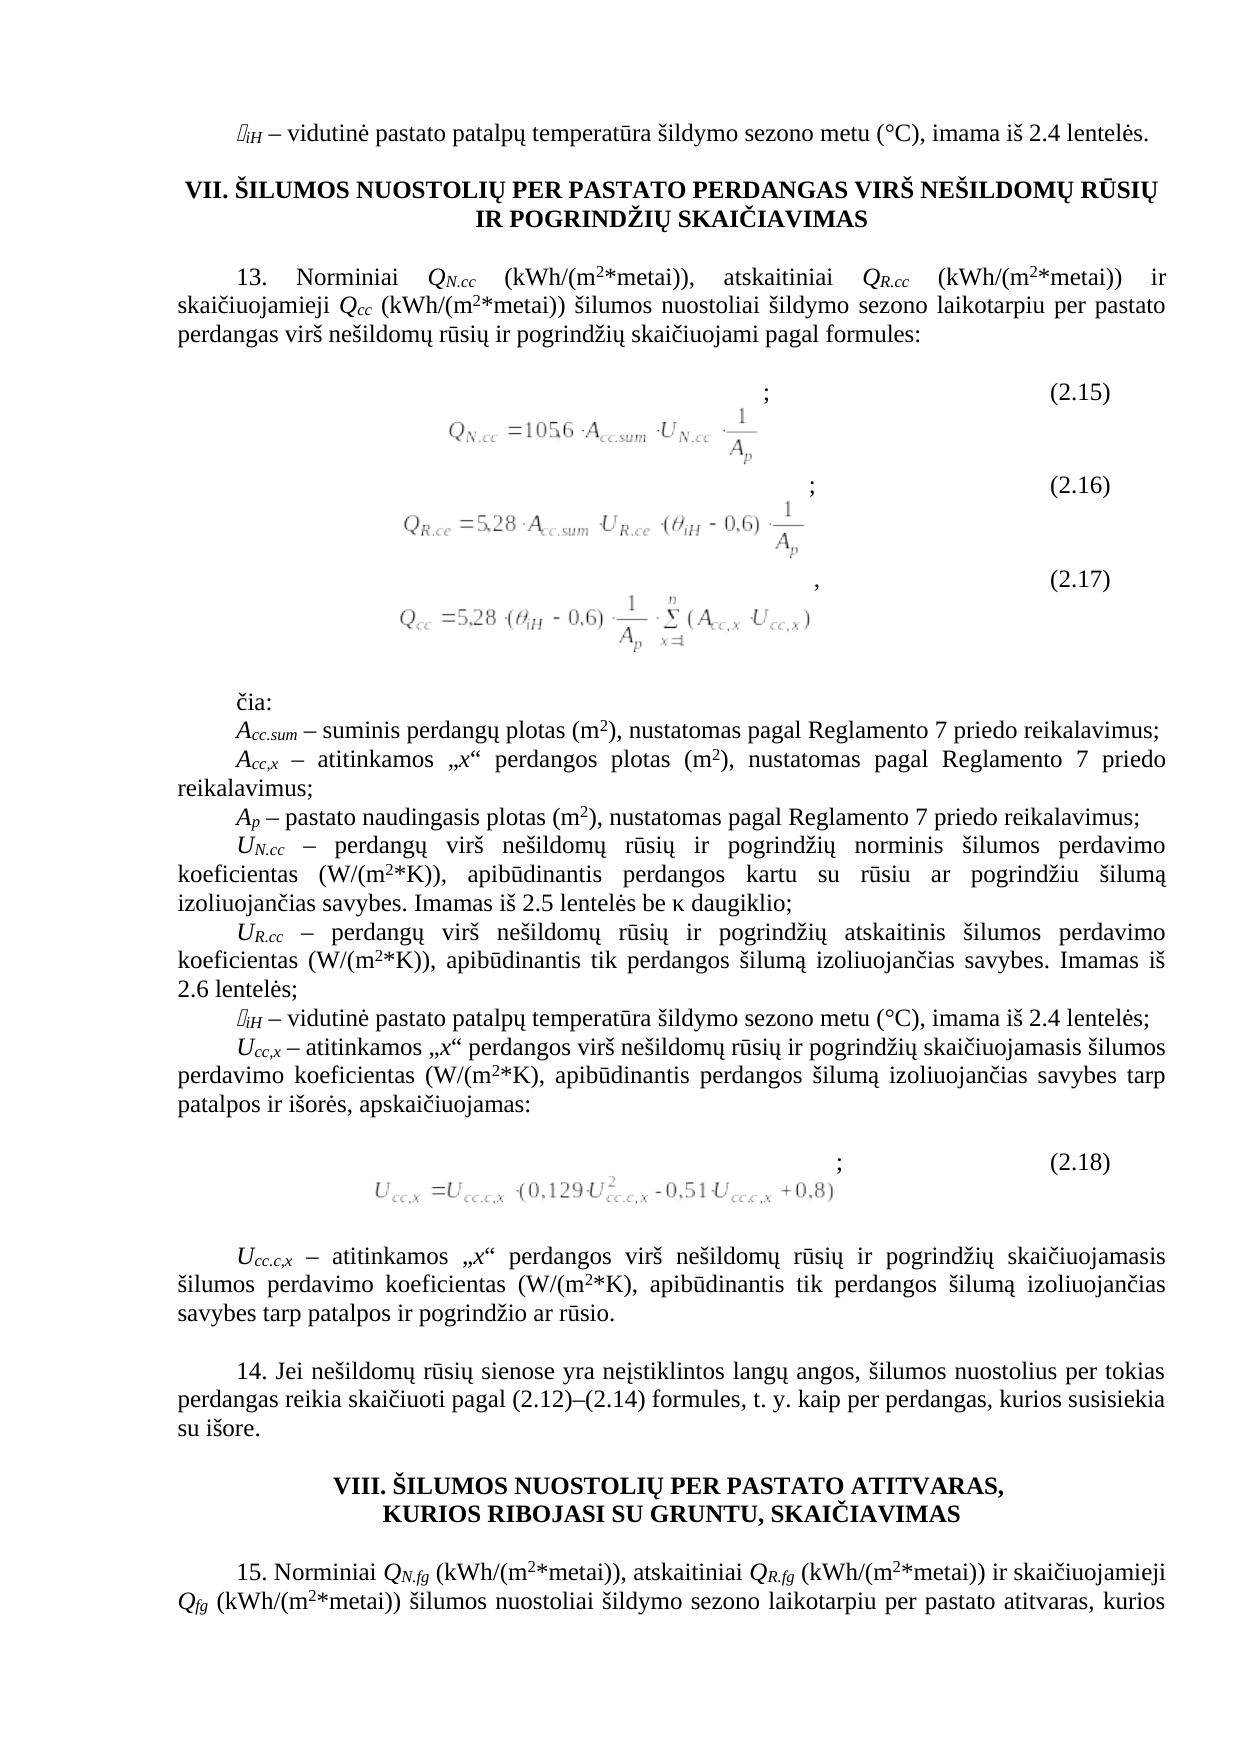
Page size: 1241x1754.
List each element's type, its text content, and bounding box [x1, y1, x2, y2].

text Acc.sum – suminis perdangų plotas (m2), nustatomas pagal Reglamento 7 priedo reikalavimus; [177, 716, 1166, 744]
text thetaiH – vidutinė pastato patalpų temperatūra šildymo sezono metu (°C), imama iš 2.4 lentelės; [177, 1003, 1166, 1032]
text thetaiH – vidutinė pastato patalpų temperatūra šildymo sezono metu (°C), imama iš 2.4 lentelės. [177, 118, 1166, 147]
table_cell Q(R.ce)=5,28*A(cc.sum)*U(R.ce)*(theta(iH)–0,6)*1/A(p); [177, 471, 1038, 564]
text čia: [177, 687, 1166, 716]
text Ucc.c,x – atitinkamos „x“ perdangos virš nešildomų rūsių ir pogrindžių skaičiuojamasis šilumos perdavimo koeficientas (W/(m2*K), apibūdinantis tik perdangos šilumą izoliuojančias savybes tarp patalpos ir pogrindžio ar rūsio. [177, 1241, 1166, 1327]
text 14. Jei nešildomų rūsių sienose yra neįstiklintos langų angos, šilumos nuostolius per tokias perdangas reikia skaičiuoti pagal (2.12)–(2.14) formules, t. y. kaip per perdangas, kurios susisiekia su išore. [177, 1356, 1166, 1442]
table_header (2.18) [1039, 1147, 1122, 1212]
text VIII. Šilumos nuostolių per pastato atitvaras, kurios ribojasi su gruntu, skaičiavimas [177, 1471, 1166, 1528]
table_header (2.15) [1039, 377, 1122, 471]
table_cell Q(cc)=5,28*(theta(iH)–0,6)*1/A(p)*SUMA(x=1,...,n)(A(cc,x)*U(cc,x)), [177, 564, 1038, 658]
text UN.cc – perdangų virš nešildomų rūsių ir pogrindžių norminis šilumos perdavimo koeficientas (W/(m2*K)), apibūdinantis perdangos kartu su rūsiu ar pogrindžiu šilumą izoliuojančias savybes. Imamas iš 2.5 lentelės be κk daugiklio; [177, 831, 1166, 917]
text Ucc,x – atitinkamos „x“ perdangos virš nešildomų rūsių ir pogrindžių skaičiuojamasis šilumos perdavimo koeficientas (W/(m2*K), apibūdinantis perdangos šilumą izoliuojančias savybes tarp patalpos ir išorės, apskaičiuojamas: [177, 1032, 1166, 1118]
text Ap – pastato naudingasis plotas (m2), nustatomas pagal Reglamento 7 priedo reikalavimus; [177, 802, 1166, 831]
text 15. Norminiai QN.fg (kWh/(m2*metai)), atskaitiniai QR.fg (kWh/(m2*metai)) ir skaičiuojamieji Qfg (kWh/(m2*metai)) šilumos nuostoliai šildymo sezono laikotarpiu per pastato atitvaras, kurios [177, 1557, 1166, 1614]
text UR.cc – perdangų virš nešildomų rūsių ir pogrindžių atskaitinis šilumos perdavimo koeficientas (W/(m2*K)), apibūdinantis tik perdangos šilumą izoliuojančias savybes. Imamas iš 2.6 lentelės; [177, 917, 1166, 1003]
table_cell (2.17) [1039, 564, 1122, 658]
text Acc,x – atitinkamos „x“ perdangos plotas (m2), nustatomas pagal Reglamento 7 priedo reikalavimus; [177, 744, 1166, 802]
table_cell (2.16) [1039, 471, 1122, 564]
text 13. Norminiai QN.cc (kWh/(m2*metai)), atskaitiniai QR.cc (kWh/(m2*metai)) ir skaičiuojamieji Qcc (kWh/(m2*metai)) šilumos nuostoliai šildymo sezono laikotarpiu per pastato perdangas virš nešildomų rūsių ir pogrindžių skaičiuojami pagal formules: [177, 262, 1166, 348]
table_header Q(N.cc)=105,6*A(cc.sum)*U(N.cc)*1/A(p); [177, 377, 1038, 471]
table_header U(cc,x)=U(cc.c,x)*(0,129*U(cc.c,x)^2-0,51*U(cc.c,x)+0,8); [177, 1147, 1038, 1212]
text VII. Šilumos nuostolių per pastato perdangas virš nešildomų rūsių ir pogrindžių skaičiavimas [177, 176, 1166, 233]
